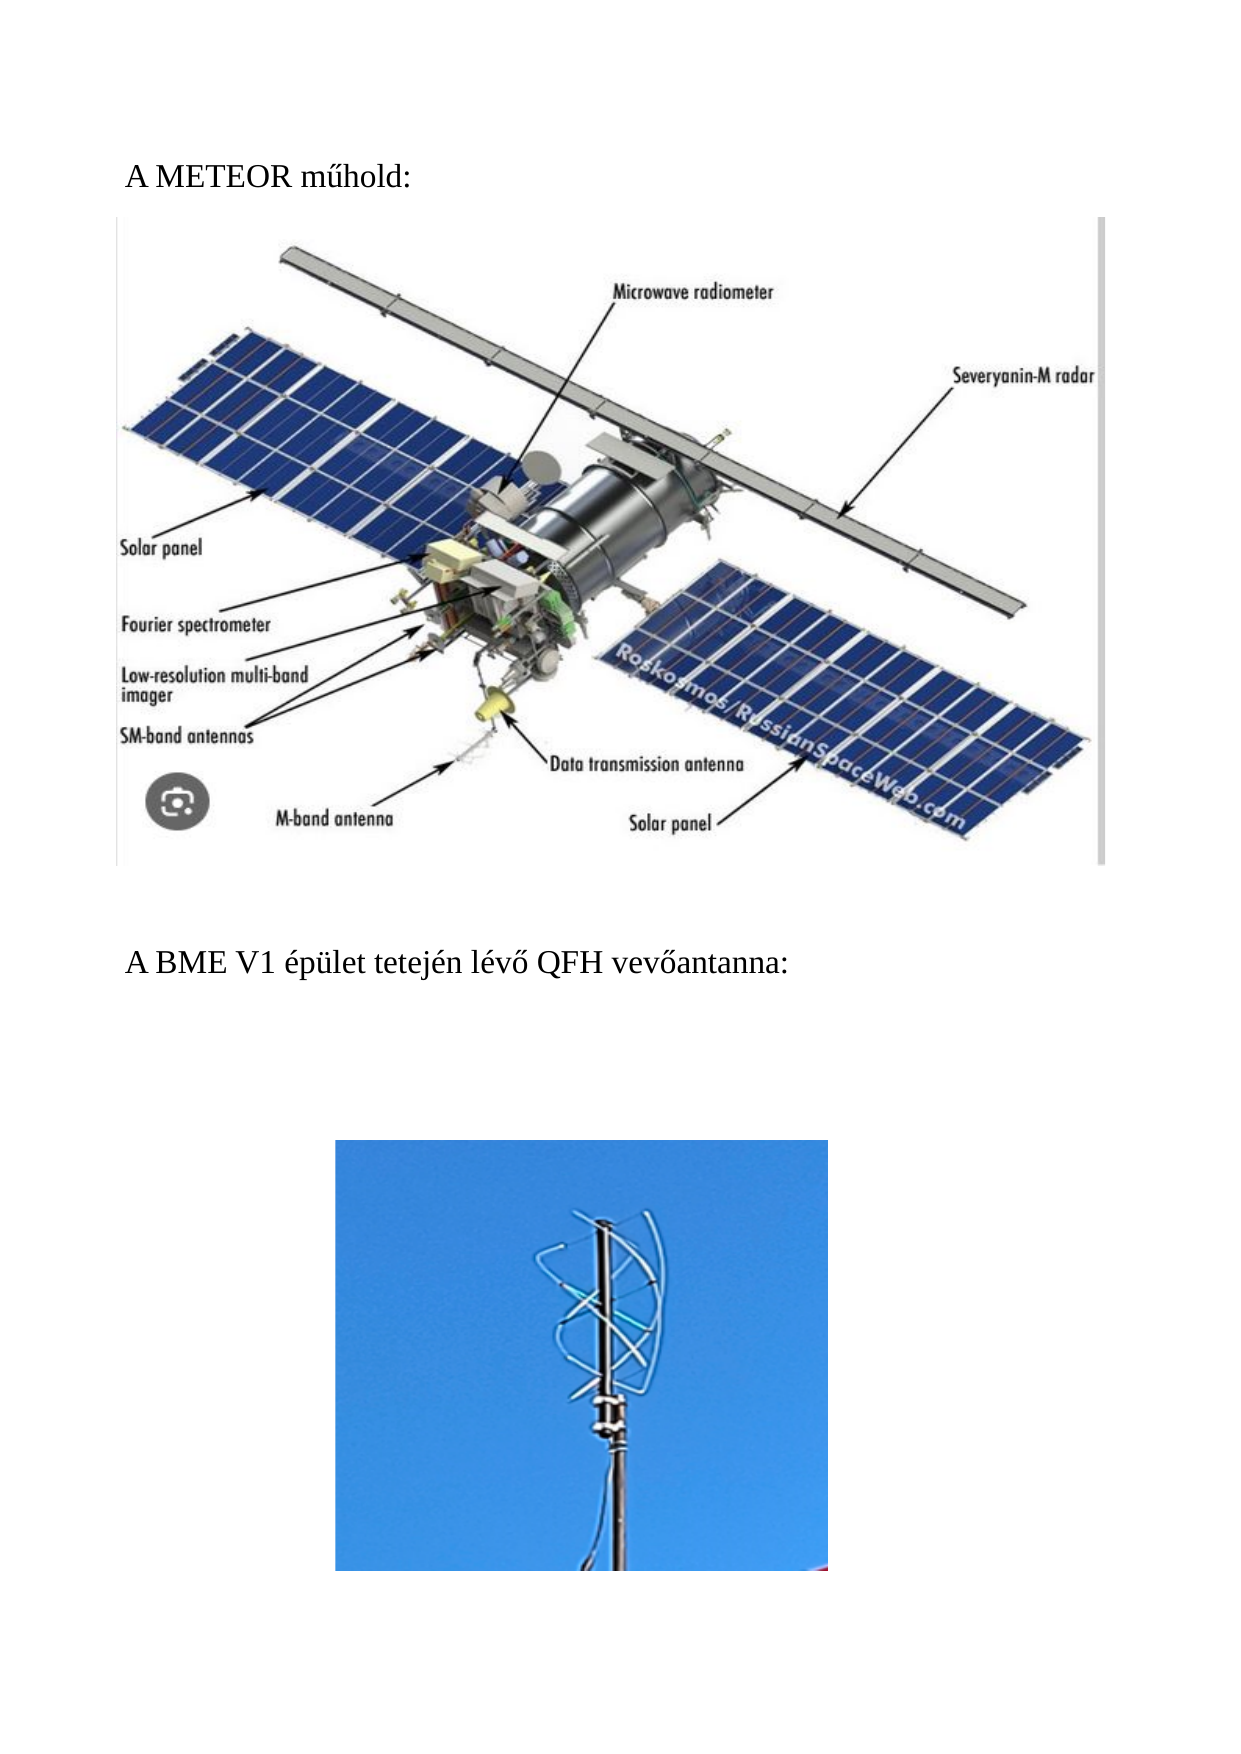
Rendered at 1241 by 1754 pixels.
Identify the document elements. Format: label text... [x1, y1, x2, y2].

text A METEOR műhold: [118, 156, 1239, 195]
picture [335, 1140, 828, 1571]
picture [116, 217, 1106, 866]
text A BME V1 épület tetején lévő QFH vevőantanna: [118, 942, 1239, 980]
